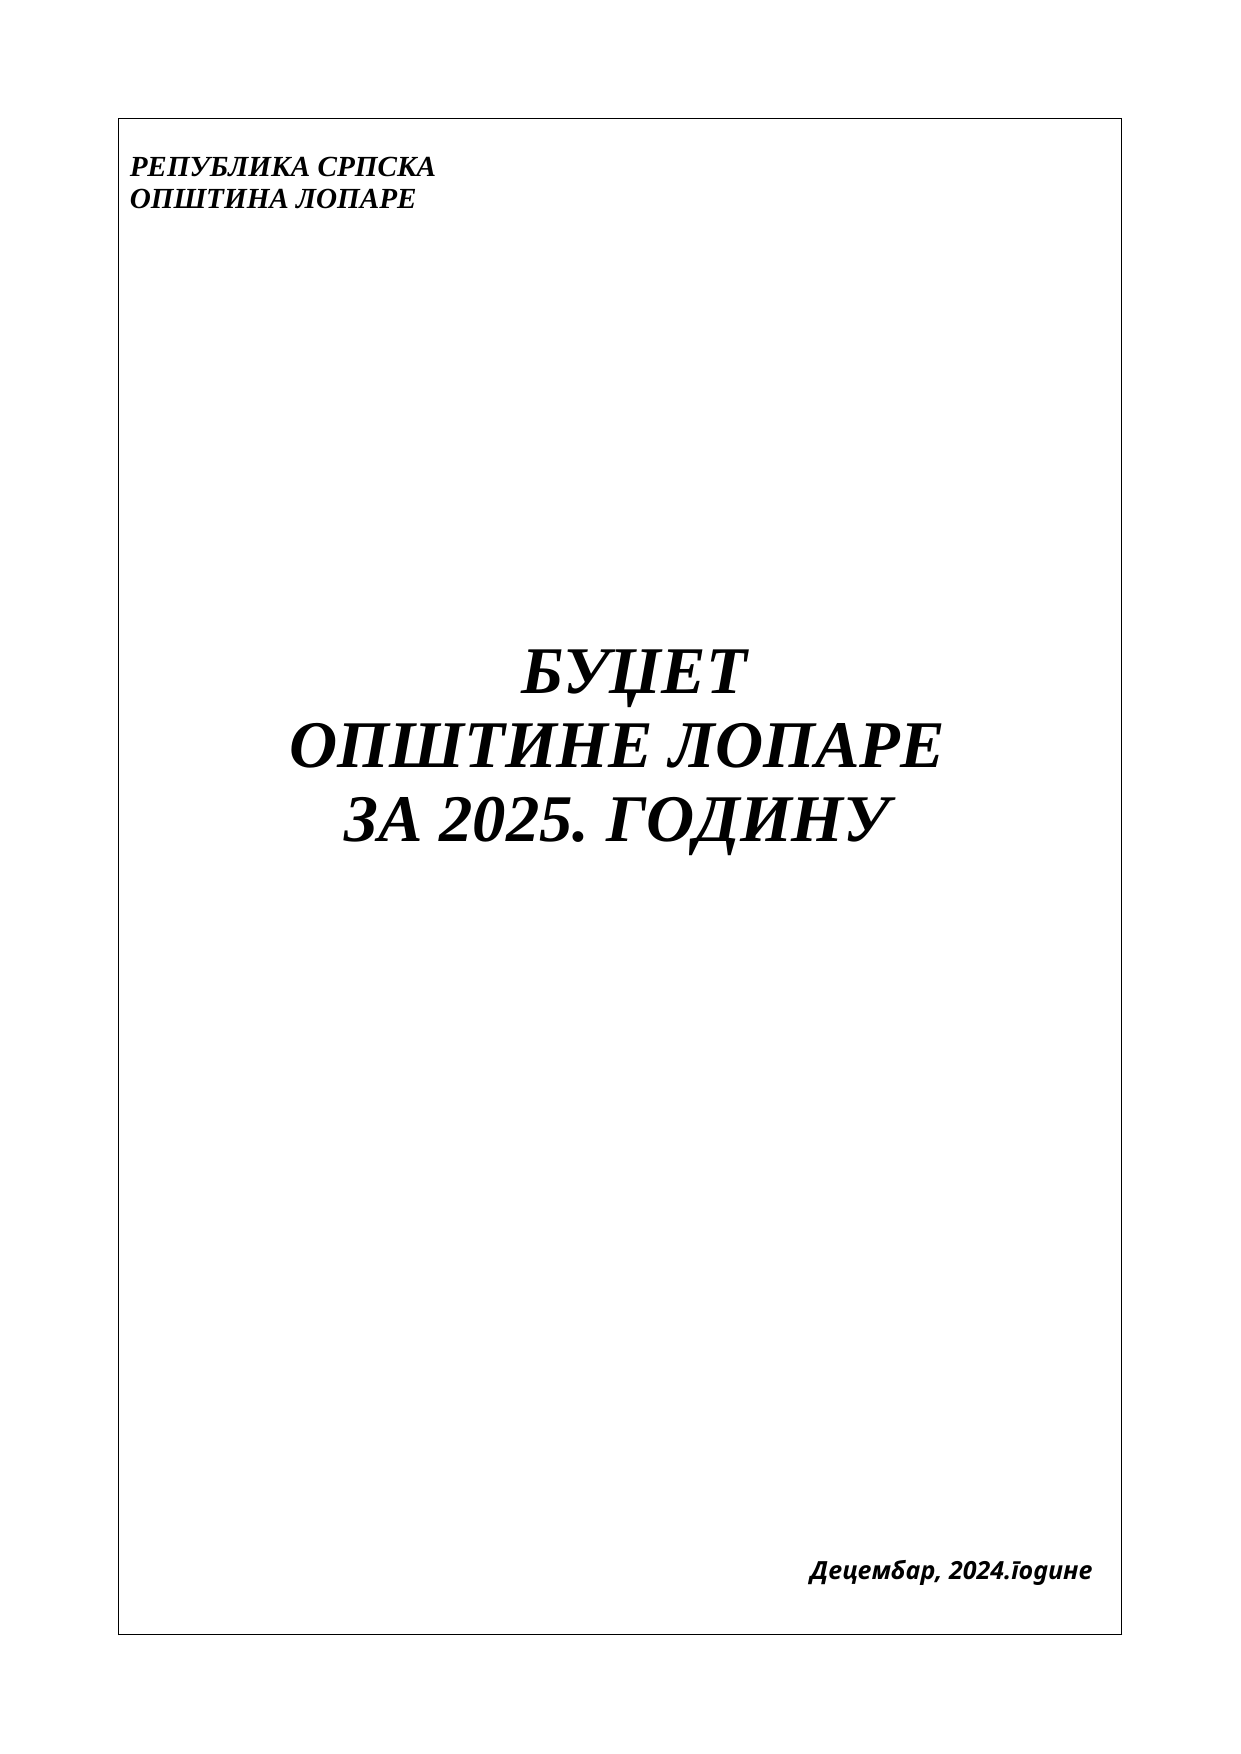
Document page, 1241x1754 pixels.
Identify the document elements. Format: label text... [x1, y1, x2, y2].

text БУЏЕТ [122, 634, 1118, 708]
text ЗА 2025. ГОДИНУ [122, 782, 1118, 856]
text РЕПУБЛИКА СРПСКА [122, 150, 1118, 182]
text ОПШТИНЕ ЛОПАРЕ [122, 708, 1118, 782]
text ОПШТИНА ЛОПАРЕ [122, 182, 1118, 214]
text Децембар, 2024.године [122, 1553, 1118, 1587]
